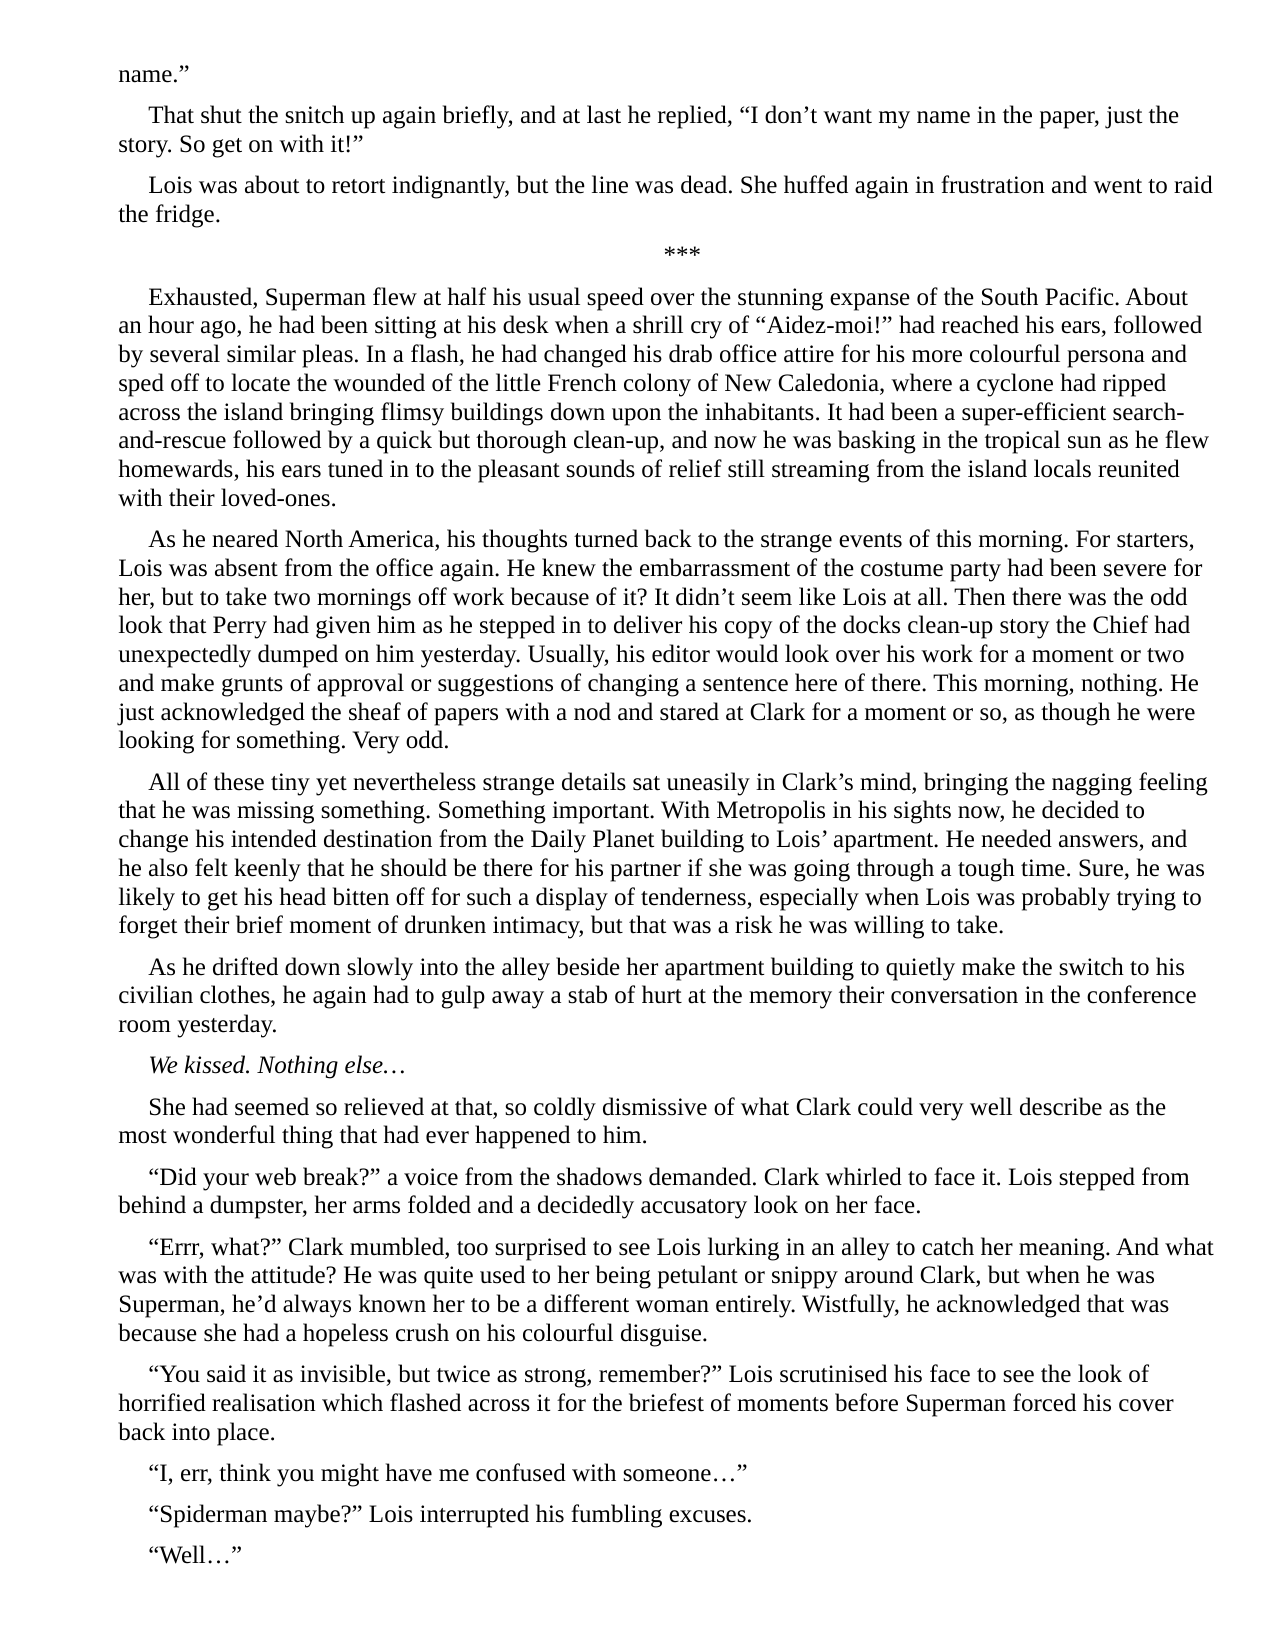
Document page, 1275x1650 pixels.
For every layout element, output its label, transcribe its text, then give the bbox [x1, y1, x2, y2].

text “Errr, what?” Clark mumbled, too surprised to see Lois lurking in an alley to catch her meaning. And what was with the attitude? He was quite used to her being petulant or snippy around Clark, but when he was Superman, he’d always known her to be a different woman entirely. Wistfully, he acknowledged that was because she had a hopeless crush on his colourful disguise. [118, 1232, 1216, 1347]
text As he drifted down slowly into the alley beside her apartment building to quietly make the switch to his civilian clothes, he again had to gulp away a stab of hurt at the memory their conversation in the conference room yesterday. [118, 952, 1216, 1038]
text She had seemed so relieved at that, so coldly dismissive of what Clark could very well describe as the most wonderful thing that had ever happened to him. [118, 1092, 1216, 1149]
text “I, err, think you might have me confused with someone…” [118, 1458, 1216, 1487]
text That shut the snitch up again briefly, and at last he replied, “I don’t want my name in the paper, just the story. So get on with it!” [118, 100, 1216, 158]
text All of these tiny yet nevertheless strange details sat uneasily in Clark’s mind, bringing the nagging feeling that he was missing something. Something important. With Metropolis in his sights now, he decided to change his intended destination from the Daily Planet building to Lois’ apartment. He needed answers, and he also felt keenly that he should be there for his partner if she was going through a tough time. Sure, he was likely to get his head bitten off for such a display of tenderness, especially when Lois was probably trying to forget their brief moment of drunken intimacy, but that was a risk he was willing to take. [118, 767, 1216, 939]
text “Did your web break?” a voice from the shadows demanded. Clark whirled to face it. Lois stepped from behind a dumpster, her arms folded and a decidedly accusatory look on her face. [118, 1162, 1216, 1219]
text “Spiderman maybe?” Lois interrupted his fumbling excuses. [118, 1499, 1216, 1528]
text *** [118, 240, 1216, 269]
text “You said it as invisible, but twice as strong, remember?” Lois scrutinised his face to see the look of horrified realisation which flashed across it for the briefest of moments before Superman forced his cover back into place. [118, 1359, 1216, 1445]
text Lois was about to retort indignantly, but the line was dead. She huffed again in frustration and went to raid the fridge. [118, 170, 1216, 228]
text “Well…” [118, 1540, 1216, 1569]
text As he neared North America, his thoughts turned back to the strange events of this morning. For starters, Lois was absent from the office again. He knew the embarrassment of the costume party had been severe for her, but to take two mornings off work because of it? It didn’t seem like Lois at all. Then there was the odd look that Perry had given him as he stepped in to deliver his copy of the docks clean-up story the Chief had unexpectedly dumped on him yesterday. Usually, his editor would look over his work for a moment or two and make grunts of approval or suggestions of changing a sentence here of there. This morning, nothing. He just acknowledged the sheaf of papers with a nod and stared at Clark for a moment or so, as though he were looking for something. Very odd. [118, 524, 1216, 754]
text Exhausted, Superman flew at half his usual speed over the stunning expanse of the South Pacific. About an hour ago, he had been sitting at his desk when a shrill cry of “Aidez-moi!” had reached his ears, followed by several similar pleas. In a flash, he had changed his drab office attire for his more colourful persona and sped off to locate the wounded of the little French colony of New Caledonia, where a cyclone had ripped across the island bringing flimsy buildings down upon the inhabitants. It had been a super-efficient search-and-rescue followed by a quick but thorough clean-up, and now he was basking in the tropical sun as he flew homewards, his ears tuned in to the pleasant sounds of relief still streaming from the island locals reunited with their loved-ones. [118, 282, 1216, 512]
text We kissed. Nothing else… [118, 1050, 1216, 1079]
text name.” [118, 59, 1216, 88]
